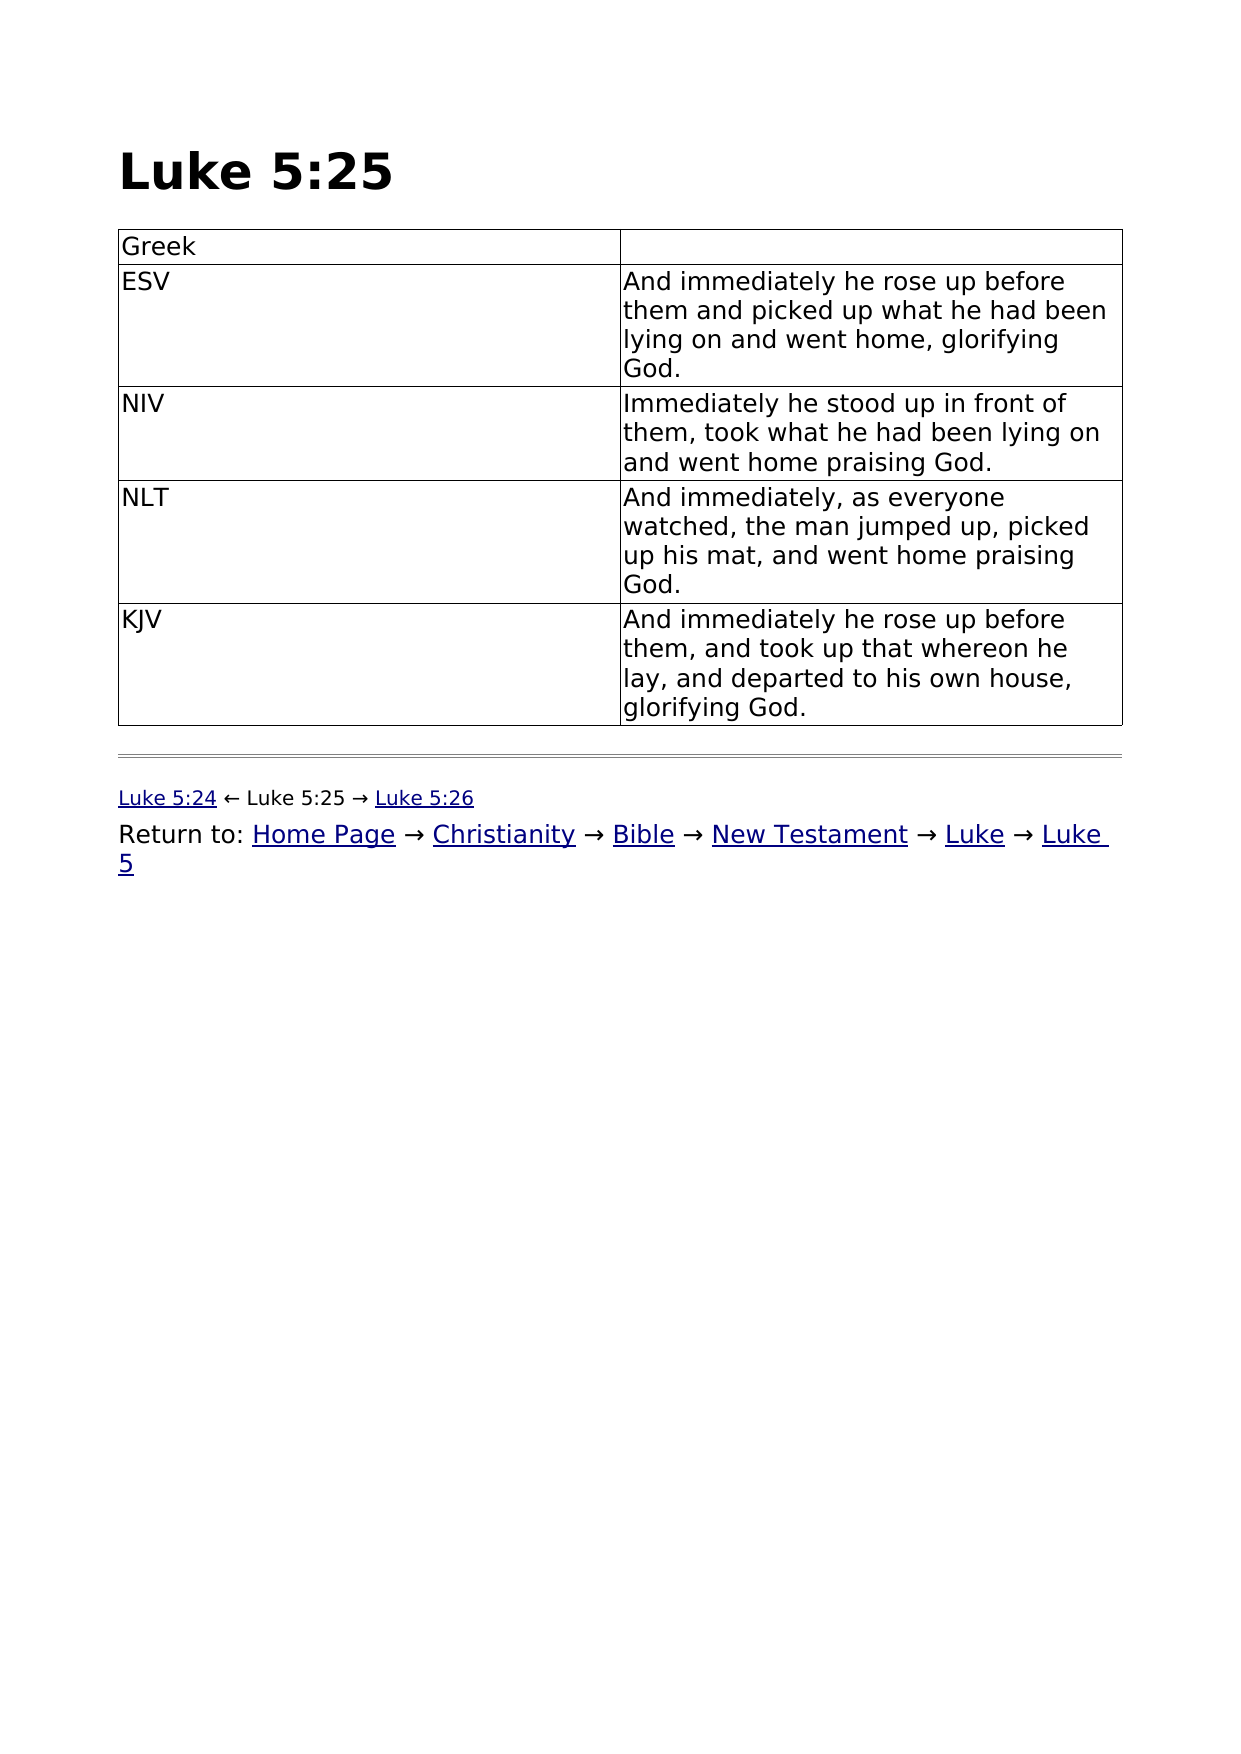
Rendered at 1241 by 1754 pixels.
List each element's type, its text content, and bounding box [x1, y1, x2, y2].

table_cell And immediately he rose up before them, and took up that whereon he lay, and departed to his own house, glorifying God. [621, 604, 1122, 725]
table_cell NIV [119, 387, 620, 480]
table_header Greek [119, 230, 620, 264]
text Luke 5:24 ← Luke 5:25 → Luke 5:26 [118, 786, 1122, 820]
subtitle Luke 5:25 [118, 143, 1122, 201]
table_cell NLT [119, 481, 620, 602]
table_header [621, 230, 1122, 264]
table_cell And immediately, as everyone watched, the man jumped up, picked up his mat, and went home praising God. [621, 481, 1122, 602]
table_cell And immediately he rose up before them and picked up what he had been lying on and went home, glorifying God. [621, 265, 1122, 386]
table_cell ESV [119, 265, 620, 386]
table_cell KJV [119, 604, 620, 725]
text Return to: Home Page → Christianity → Bible → New Testament → Luke → Luke 5 [118, 820, 1122, 879]
table_cell Immediately he stood up in front of them, took what he had been lying on and went home praising God. [621, 387, 1122, 480]
